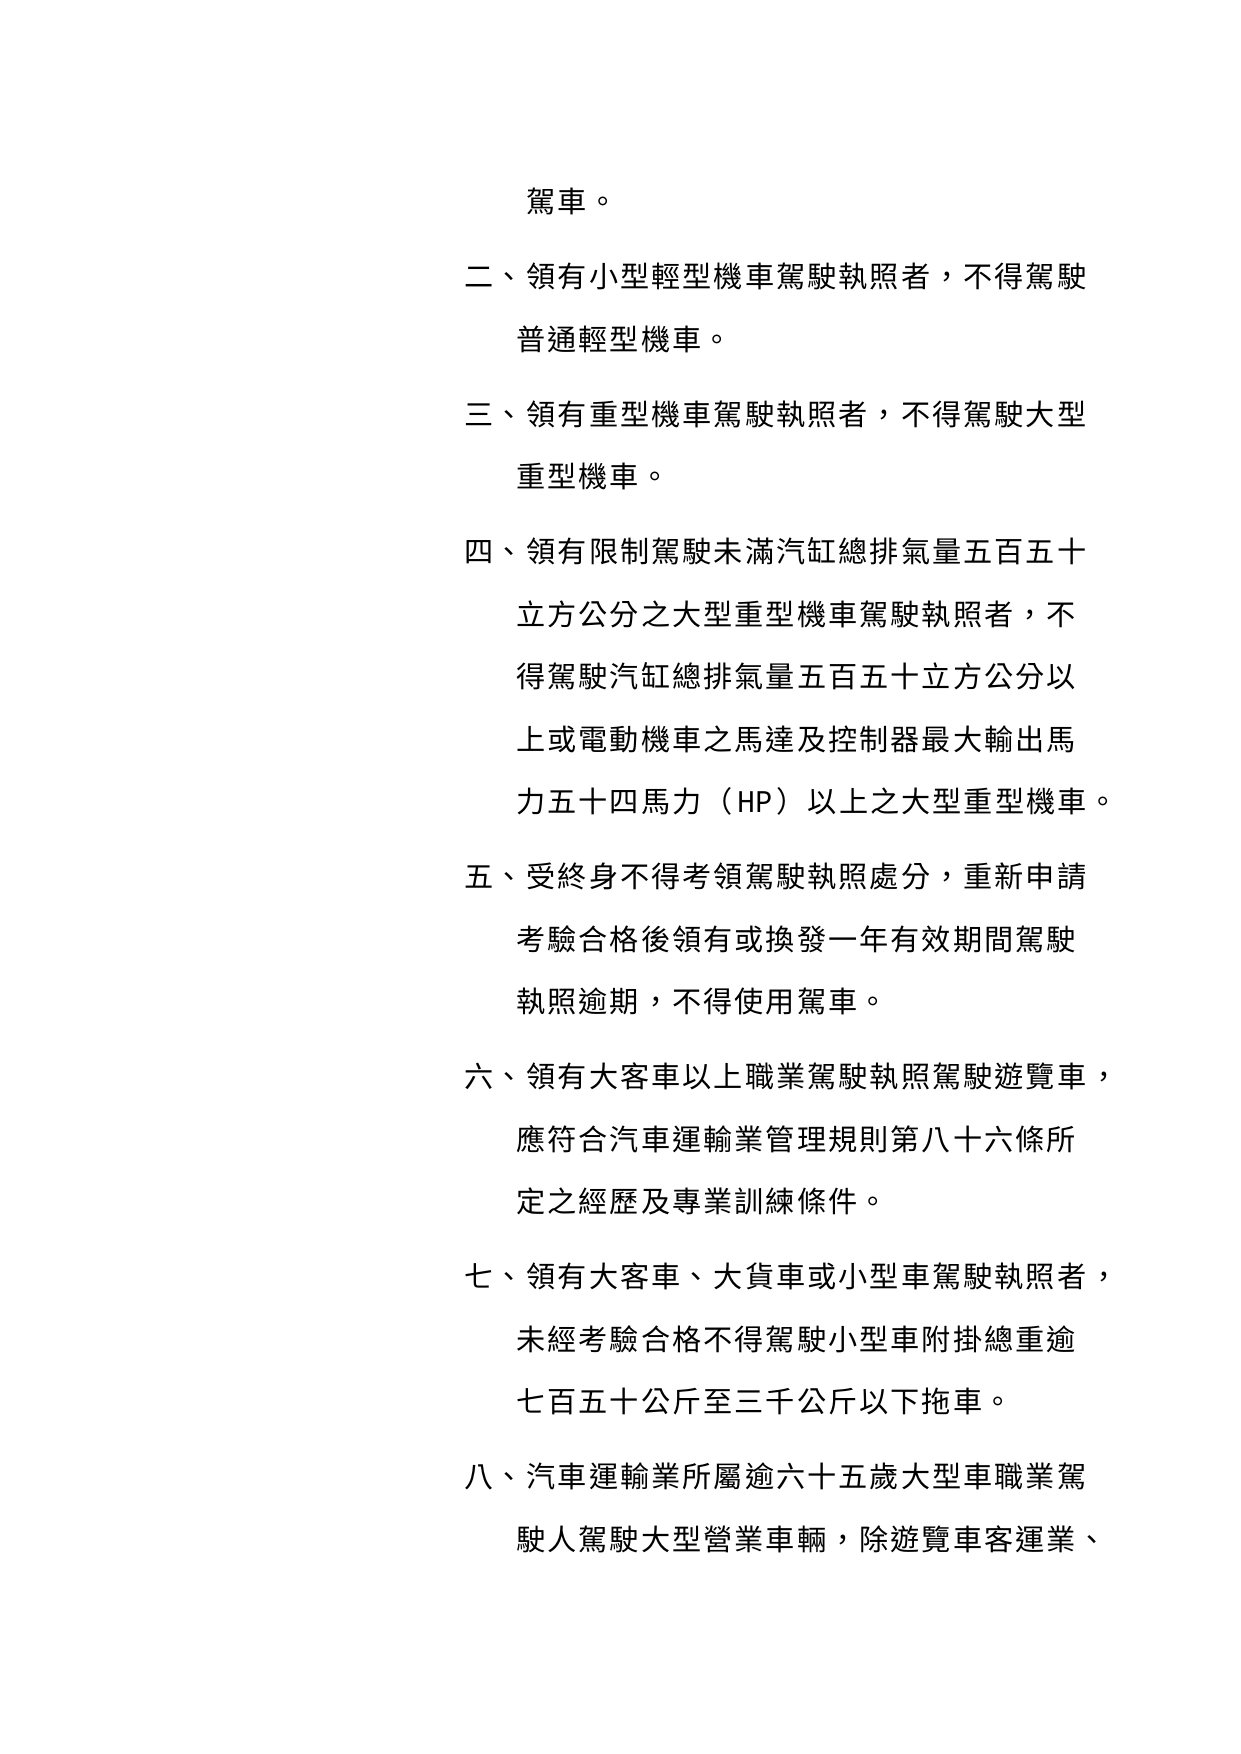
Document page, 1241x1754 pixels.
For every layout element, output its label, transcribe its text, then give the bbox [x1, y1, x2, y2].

text 四、領有限制駕駛未滿汽缸總排氣量五百五十立方公分之大型重型機車駕駛執照者，不得駕駛汽缸總排氣量五百五十立方公分以上或電動機車之馬達及控制器最大輸出馬力五十四馬力（HP）以上之大型重型機車。 [453, 508, 1088, 821]
text 七、領有大客車、大貨車或小型車駕駛執照者，未經考驗合格不得駕駛小型車附掛總重逾七百五十公斤至三千公斤以下拖車。 [453, 1233, 1088, 1421]
text 三、領有重型機車駕駛執照者，不得駕駛大型重型機車。 [453, 371, 1088, 496]
text 駕車。 [453, 158, 1088, 221]
text 五、受終身不得考領駕駛執照處分，重新申請考驗合格後領有或換發一年有效期間駕駛執照逾期，不得使用駕車。 [453, 833, 1088, 1021]
text 八、汽車運輸業所屬逾六十五歲大型車職業駕駛人駕駛大型營業車輛，除遊覽車客運業、汽車貨運業及汽車貨櫃貨運業依汽車運輸業管理規則第十九條之七第三項規定申經核准者外，限於上午六時至下午六時之時段行駛。 [453, 1433, 1088, 1558]
text 二、領有小型輕型機車駕駛執照者，不得駕駛普通輕型機車。 [453, 233, 1088, 358]
text 六、領有大客車以上職業駕駛執照駕駛遊覽車，應符合汽車運輸業管理規則第八十六條所定之經歷及專業訓練條件。 [453, 1033, 1088, 1221]
